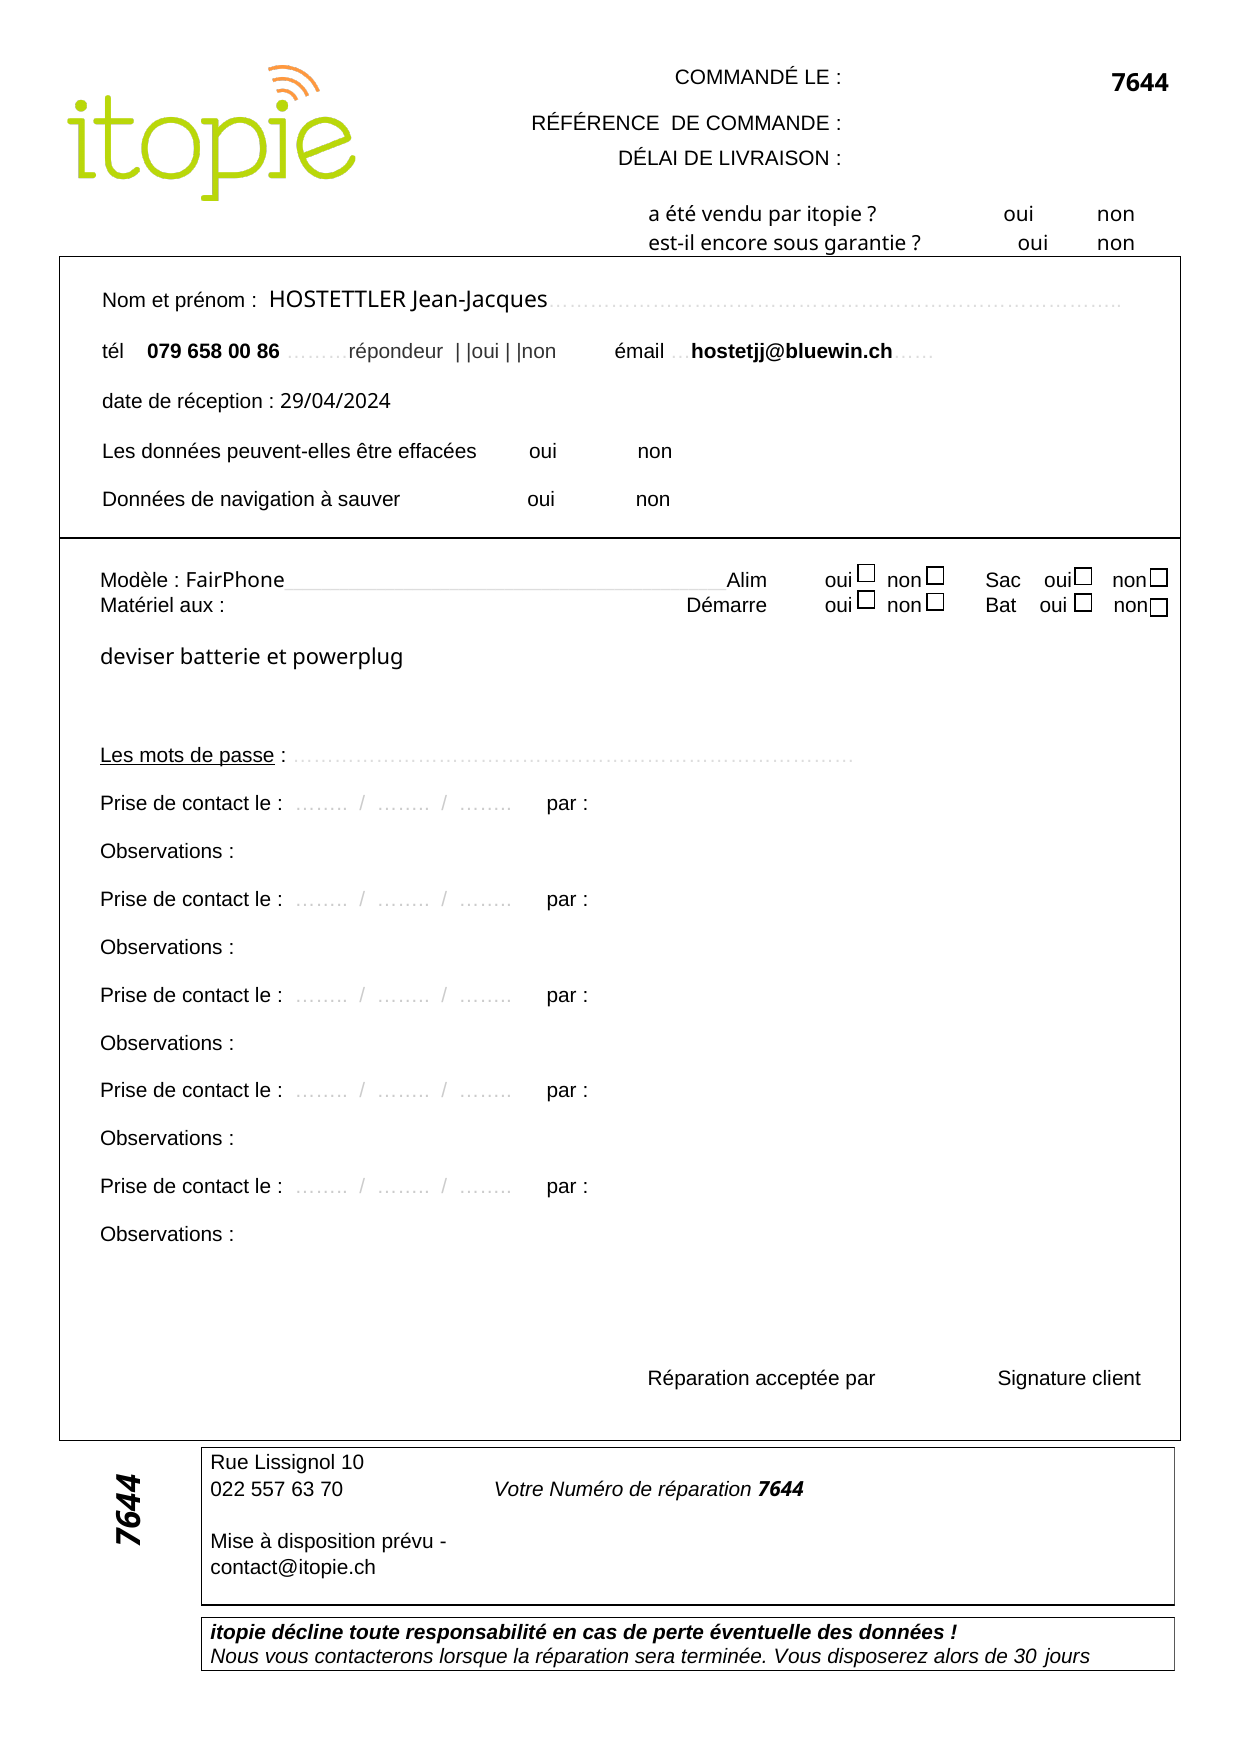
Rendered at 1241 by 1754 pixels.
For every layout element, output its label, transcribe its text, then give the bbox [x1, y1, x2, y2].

text Les mots de passe : ……………………………………………………………………… [60, 740, 1180, 767]
text Prise de contact le : …….. / …….. / …….. par : [60, 1075, 1180, 1102]
table_header 7644 [59, 1441, 195, 1677]
picture [67, 65, 356, 201]
text Observations : [60, 1219, 1180, 1246]
text Prise de contact le : …….. / …….. / …….. par : [60, 788, 1180, 815]
text Réparation acceptée par Signature client [60, 1363, 1180, 1390]
text Observations : [60, 931, 1180, 958]
table_cell DÉLAI DE LIVRAISON : [490, 140, 847, 175]
text Données de navigation à sauver oui non [60, 484, 1180, 511]
table_cell [847, 105, 1180, 140]
text Nom et prénom : HOSTETTLER Jean-Jacques……………………………………………………………………….. [60, 280, 1180, 314]
text Prise de contact le : …….. / …….. / …….. par : [60, 979, 1180, 1006]
text Observations : [60, 1123, 1180, 1150]
text Modèle : FairPhone Alim oui non Sac oui non [60, 562, 856, 590]
text Modèle : FairPhone Alim oui non Sac oui non [948, 562, 1180, 590]
text Observations : [60, 1027, 1180, 1054]
table_cell itopie décline toute responsabilité en cas de perte éventuelle des données ! Nous vous contacterons lorsque la réparation sera terminée. Vous disposerez alors de 30 jours [195, 1611, 1180, 1677]
text Prise de contact le : …….. / …….. / …….. par : [60, 883, 1180, 911]
text Modèle : FairPhone Alim oui non Sac oui non [879, 562, 925, 590]
text Matériel aux : Démarre oui non Bat oui non [60, 590, 1180, 617]
text tél 079 658 00 86 ………répondeur | |oui | |non émail …hostetjj@bluewin.ch…… [60, 335, 1180, 362]
text est-il encore sous garantie ? oui non [59, 228, 1181, 256]
text Prise de contact le : …….. / …….. / …….. par : [60, 1171, 1180, 1198]
text date de réception : 29/04/2024 [60, 383, 1180, 415]
text a été vendu par itopie ? oui non [59, 199, 1181, 228]
text Observations : [60, 836, 1180, 863]
text deviser batterie et powerplug [60, 638, 1180, 671]
table_header 7644 [847, 59, 1180, 104]
table_cell RÉFÉRENCE DE COMMANDE : [490, 105, 847, 140]
table_cell [847, 140, 1180, 175]
table_header COMMANDÉ LE : [490, 59, 847, 104]
text Les données peuvent-elles être effacées oui non [60, 436, 1180, 463]
table_header Rue Lissignol 10 022 557 63 70 Votre Numéro de réparation 7644 Mise à disposition prévu - contact@itopie.ch [195, 1441, 1180, 1611]
